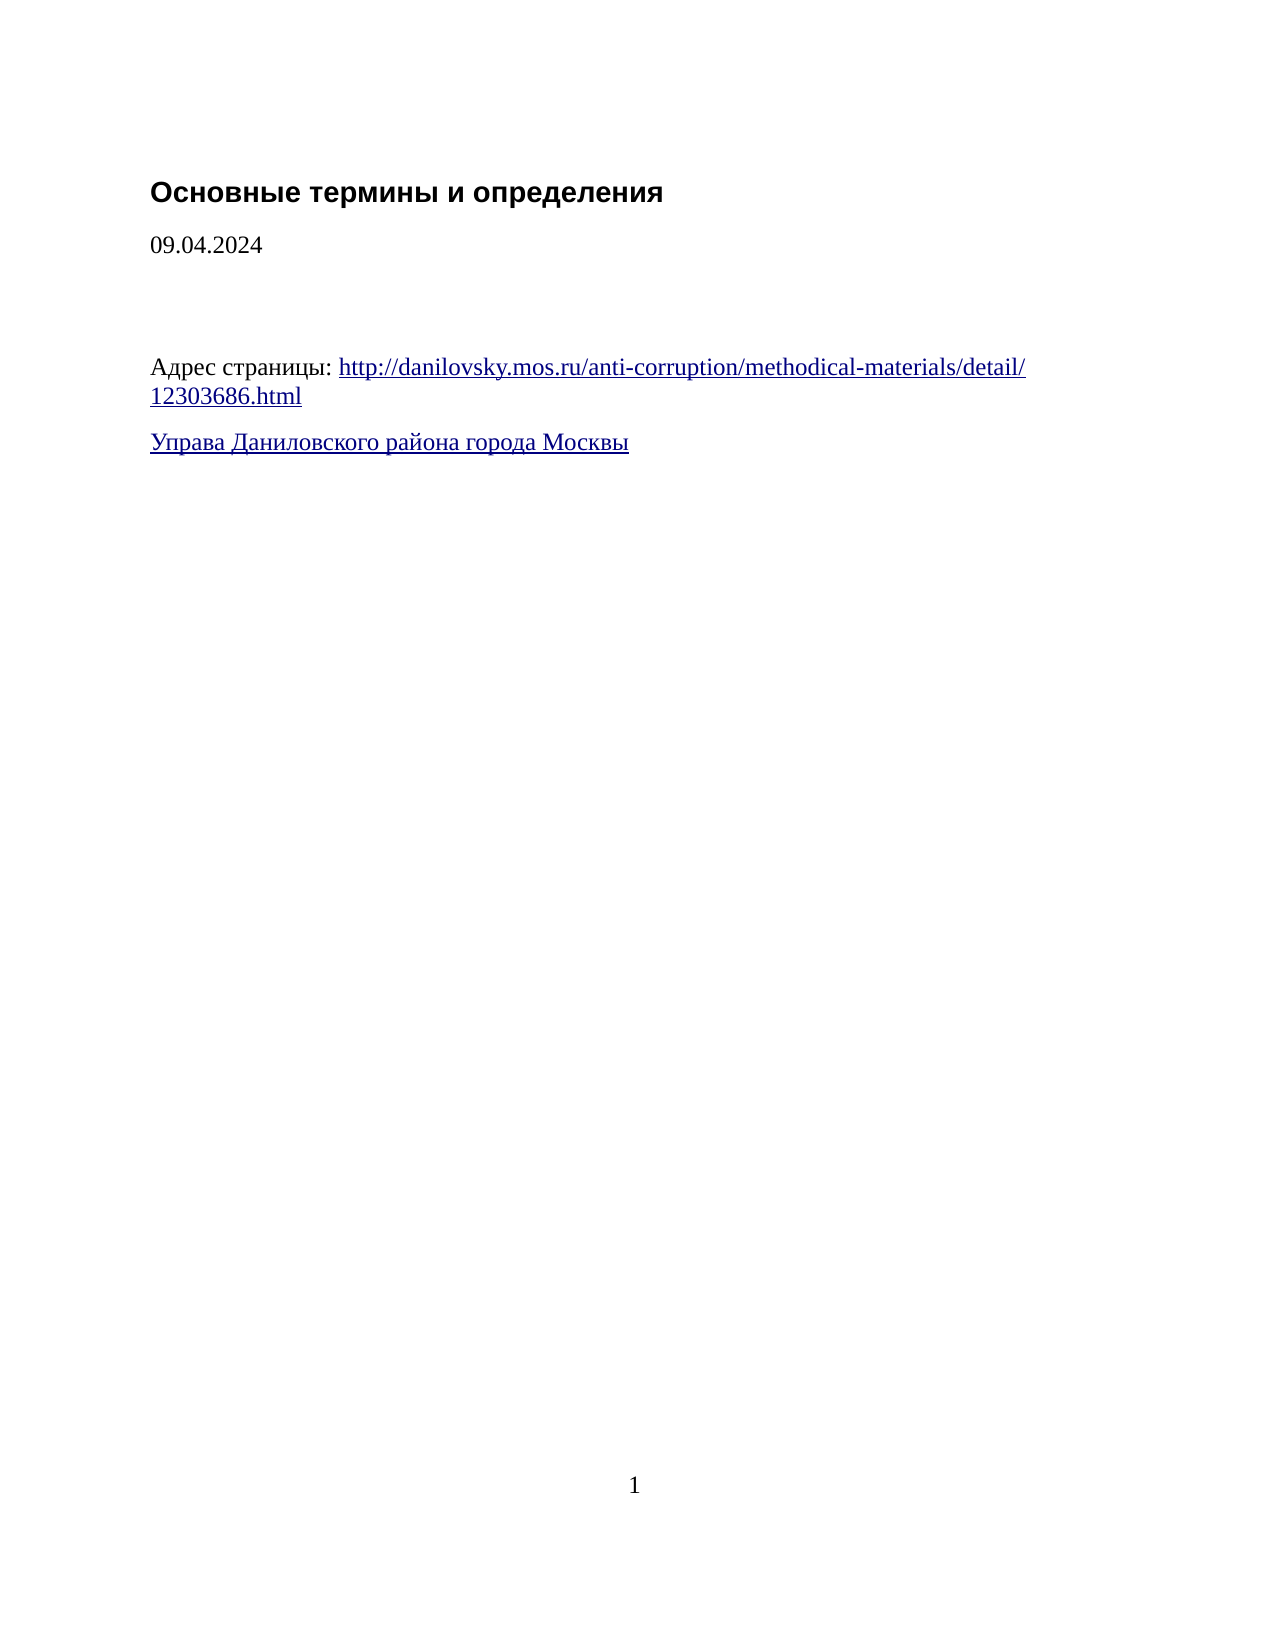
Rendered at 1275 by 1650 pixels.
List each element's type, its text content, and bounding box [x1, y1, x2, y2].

text Управа Даниловского района города Москвы [150, 427, 1125, 456]
text 09.04.2024 [150, 230, 1125, 259]
subtitle Основные термины и определения [150, 175, 1125, 208]
text Адрес страницы: http://danilovsky.mos.ru/anti-corruption/methodical-materials/detail/12303686.html [150, 352, 1125, 409]
